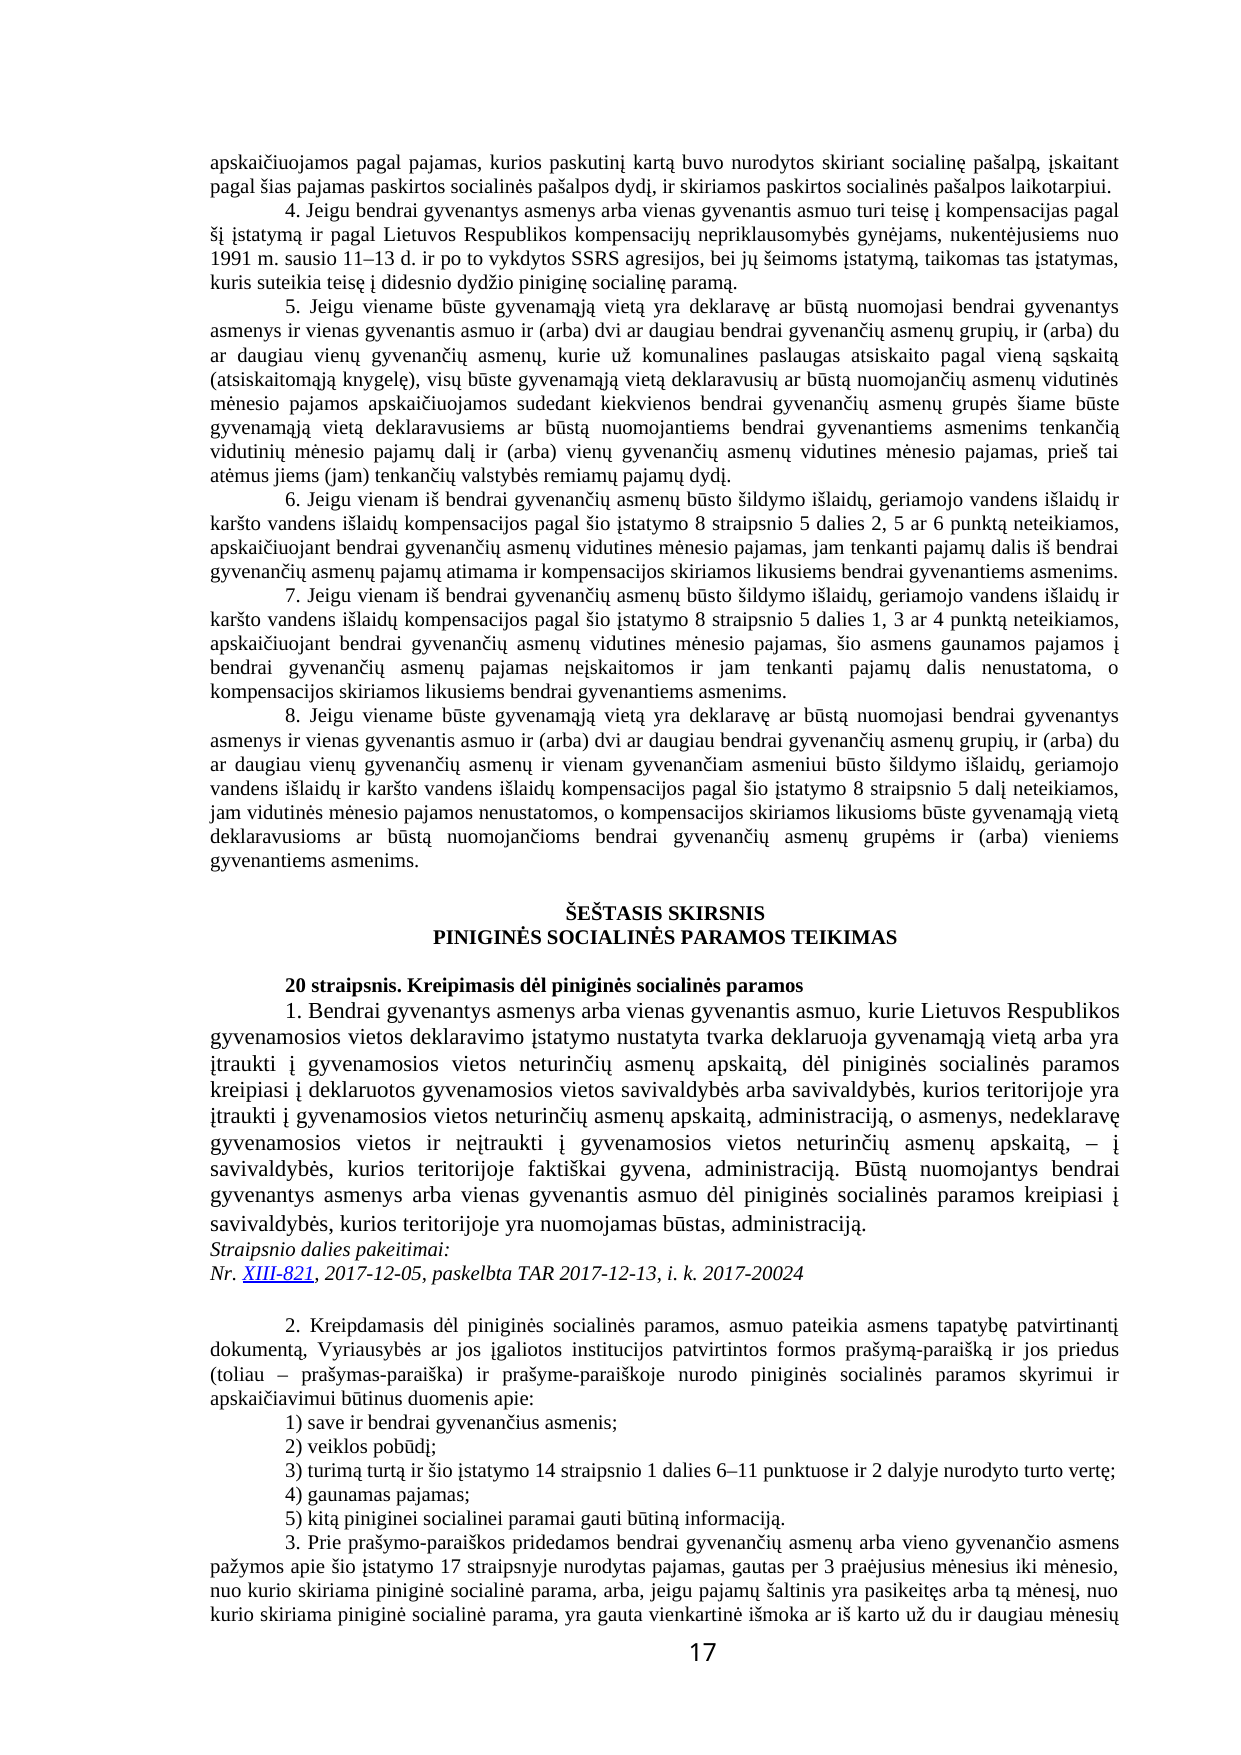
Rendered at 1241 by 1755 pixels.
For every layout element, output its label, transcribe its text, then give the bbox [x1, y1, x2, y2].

text 1. Bendrai gyvenantys asmenys arba vienas gyvenantis asmuo, kurie Lietuvos Respublikos gyvenamosios vietos deklaravimo įstatymo nustatyta tvarka deklaruoja gyvenamąją vietą arba yra įtraukti į gyvenamosios vietos neturinčių asmenų apskaitą, dėl piniginės socialinės paramos kreipiasi į deklaruotos gyvenamosios vietos savivaldybės arba savivaldybės, kurios teritorijoje yra įtraukti į gyvenamosios vietos neturinčių asmenų apskaitą, administraciją, o asmenys, nedeklaravę gyvenamosios vietos ir neįtraukti į gyvenamosios vietos neturinčių asmenų apskaitą, – į savivaldybės, kurios teritorijoje faktiškai gyvena, administraciją. Būstą nuomojantys bendrai gyvenantys asmenys arba vienas gyvenantis asmuo dėl piniginės socialinės paramos kreipiasi į savivaldybės, kurios teritorijoje yra nuomojamas būstas, administraciją. [210, 997, 1120, 1236]
text 5) kitą piniginei socialinei paramai gauti būtiną informaciją. [210, 1506, 1120, 1530]
text 2. Kreipdamasis dėl piniginės socialinės paramos, asmuo pateikia asmens tapatybę patvirtinantį dokumentą, Vyriausybės ar jos įgaliotos institucijos patvirtintos formos prašymą-paraišką ir jos priedus (toliau – prašymas-paraiška) ir prašyme-paraiškoje nurodo piniginės socialinės paramos skyrimui ir apskaičiavimui būtinus duomenis apie: [210, 1313, 1120, 1409]
text 4) gaunamas pajamas; [210, 1482, 1120, 1506]
text 6. Jeigu vienam iš bendrai gyvenančių asmenų būsto šildymo išlaidų, geriamojo vandens išlaidų ir karšto vandens išlaidų kompensacijos pagal šio įstatymo 8 straipsnio 5 dalies 2, 5 ar 6 punktą neteikiamos, apskaičiuojant bendrai gyvenančių asmenų vidutines mėnesio pajamas, jam tenkanti pajamų dalis iš bendrai gyvenančių asmenų pajamų atimama ir kompensacijos skiriamos likusiems bendrai gyvenantiems asmenims. [210, 487, 1120, 583]
text Nr. XIII-821, 2017-12-05, paskelbta TAR 2017-12-13, i. k. 2017-20024 [210, 1261, 1120, 1284]
text 2) veiklos pobūdį; [210, 1434, 1120, 1458]
text 4. Jeigu bendrai gyvenantys asmenys arba vienas gyvenantis asmuo turi teisę į kompensacijas pagal šį įstatymą ir pagal Lietuvos Respublikos kompensacijų nepriklausomybės gynėjams, nukentėjusiems nuo 1991 m. sausio 11–13 d. ir po to vykdytos SSRS agresijos, bei jų šeimoms įstatymą, taikomas tas įstatymas, kuris suteikia teisę į didesnio dydžio piniginę socialinę paramą. [210, 198, 1120, 294]
text 1) save ir bendrai gyvenančius asmenis; [210, 1409, 1120, 1434]
text 5. Jeigu viename būste gyvenamąją vietą yra deklaravę ar būstą nuomojasi bendrai gyvenantys asmenys ir vienas gyvenantis asmuo ir (arba) dvi ar daugiau bendrai gyvenančių asmenų grupių, ir (arba) du ar daugiau vienų gyvenančių asmenų, kurie už komunalines paslaugas atsiskaito pagal vieną sąskaitą (atsiskaitomąją knygelę), visų būste gyvenamąją vietą deklaravusių ar būstą nuomojančių asmenų vidutinės mėnesio pajamos apskaičiuojamos sudedant kiekvienos bendrai gyvenančių asmenų grupės šiame būste gyvenamąją vietą deklaravusiems ar būstą nuomojantiems bendrai gyvenantiems asmenims tenkančią vidutinių mėnesio pajamų dalį ir (arba) vienų gyvenančių asmenų vidutines mėnesio pajamas, prieš tai atėmus jiems (jam) tenkančių valstybės remiamų pajamų dydį. [210, 294, 1120, 487]
text PINIGINĖS SOCIALINĖS PARAMOS TEIKIMAS [210, 925, 1120, 949]
text 3) turimą turtą ir šio įstatymo 14 straipsnio 1 dalies 6–11 punktuose ir 2 dalyje nurodyto turto vertę; [210, 1458, 1120, 1482]
text 20 straipsnis. Kreipimasis dėl piniginės socialinės paramos [210, 973, 1120, 997]
text Straipsnio dalies pakeitimai: [210, 1236, 1120, 1261]
text ŠEŠTASIS SKIRSNIS [210, 901, 1120, 925]
text 7. Jeigu vienam iš bendrai gyvenančių asmenų būsto šildymo išlaidų, geriamojo vandens išlaidų ir karšto vandens išlaidų kompensacijos pagal šio įstatymo 8 straipsnio 5 dalies 1, 3 ar 4 punktą neteikiamos, apskaičiuojant bendrai gyvenančių asmenų vidutines mėnesio pajamas, šio asmens gaunamos pajamos į bendrai gyvenančių asmenų pajamas neįskaitomos ir jam tenkanti pajamų dalis nenustatoma, o kompensacijos skiriamos likusiems bendrai gyvenantiems asmenims. [210, 583, 1120, 703]
text 8. Jeigu viename būste gyvenamąją vietą yra deklaravę ar būstą nuomojasi bendrai gyvenantys asmenys ir vienas gyvenantis asmuo ir (arba) dvi ar daugiau bendrai gyvenančių asmenų grupių, ir (arba) du ar daugiau vienų gyvenančių asmenų ir vienam gyvenančiam asmeniui būsto šildymo išlaidų, geriamojo vandens išlaidų ir karšto vandens išlaidų kompensacijos pagal šio įstatymo 8 straipsnio 5 dalį neteikiamos, jam vidutinės mėnesio pajamos nenustatomos, o kompensacijos skiriamos likusioms būste gyvenamąją vietą deklaravusioms ar būstą nuomojančioms bendrai gyvenančių asmenų grupėms ir (arba) vieniems gyvenantiems asmenims. [210, 703, 1120, 872]
text 3. Prie prašymo-paraiškos pridedamos bendrai gyvenančių asmenų arba vieno gyvenančio asmens pažymos apie šio įstatymo 17 straipsnyje nurodytas pajamas, gautas per 3 praėjusius mėnesius iki mėnesio, nuo kurio skiriama piniginė socialinė parama, arba, jeigu pajamų šaltinis yra pasikeitęs arba tą mėnesį, nuo kurio skiriama piniginė socialinė parama, yra gauta vienkartinė išmoka ar iš karto už du ir daugiau mėnesių [210, 1530, 1120, 1626]
text apskaičiuojamos pagal pajamas, kurios paskutinį kartą buvo nurodytos skiriant socialinę pašalpą, įskaitant pagal šias pajamas paskirtos socialinės pašalpos dydį, ir skiriamos paskirtos socialinės pašalpos laikotarpiui. [210, 150, 1120, 198]
